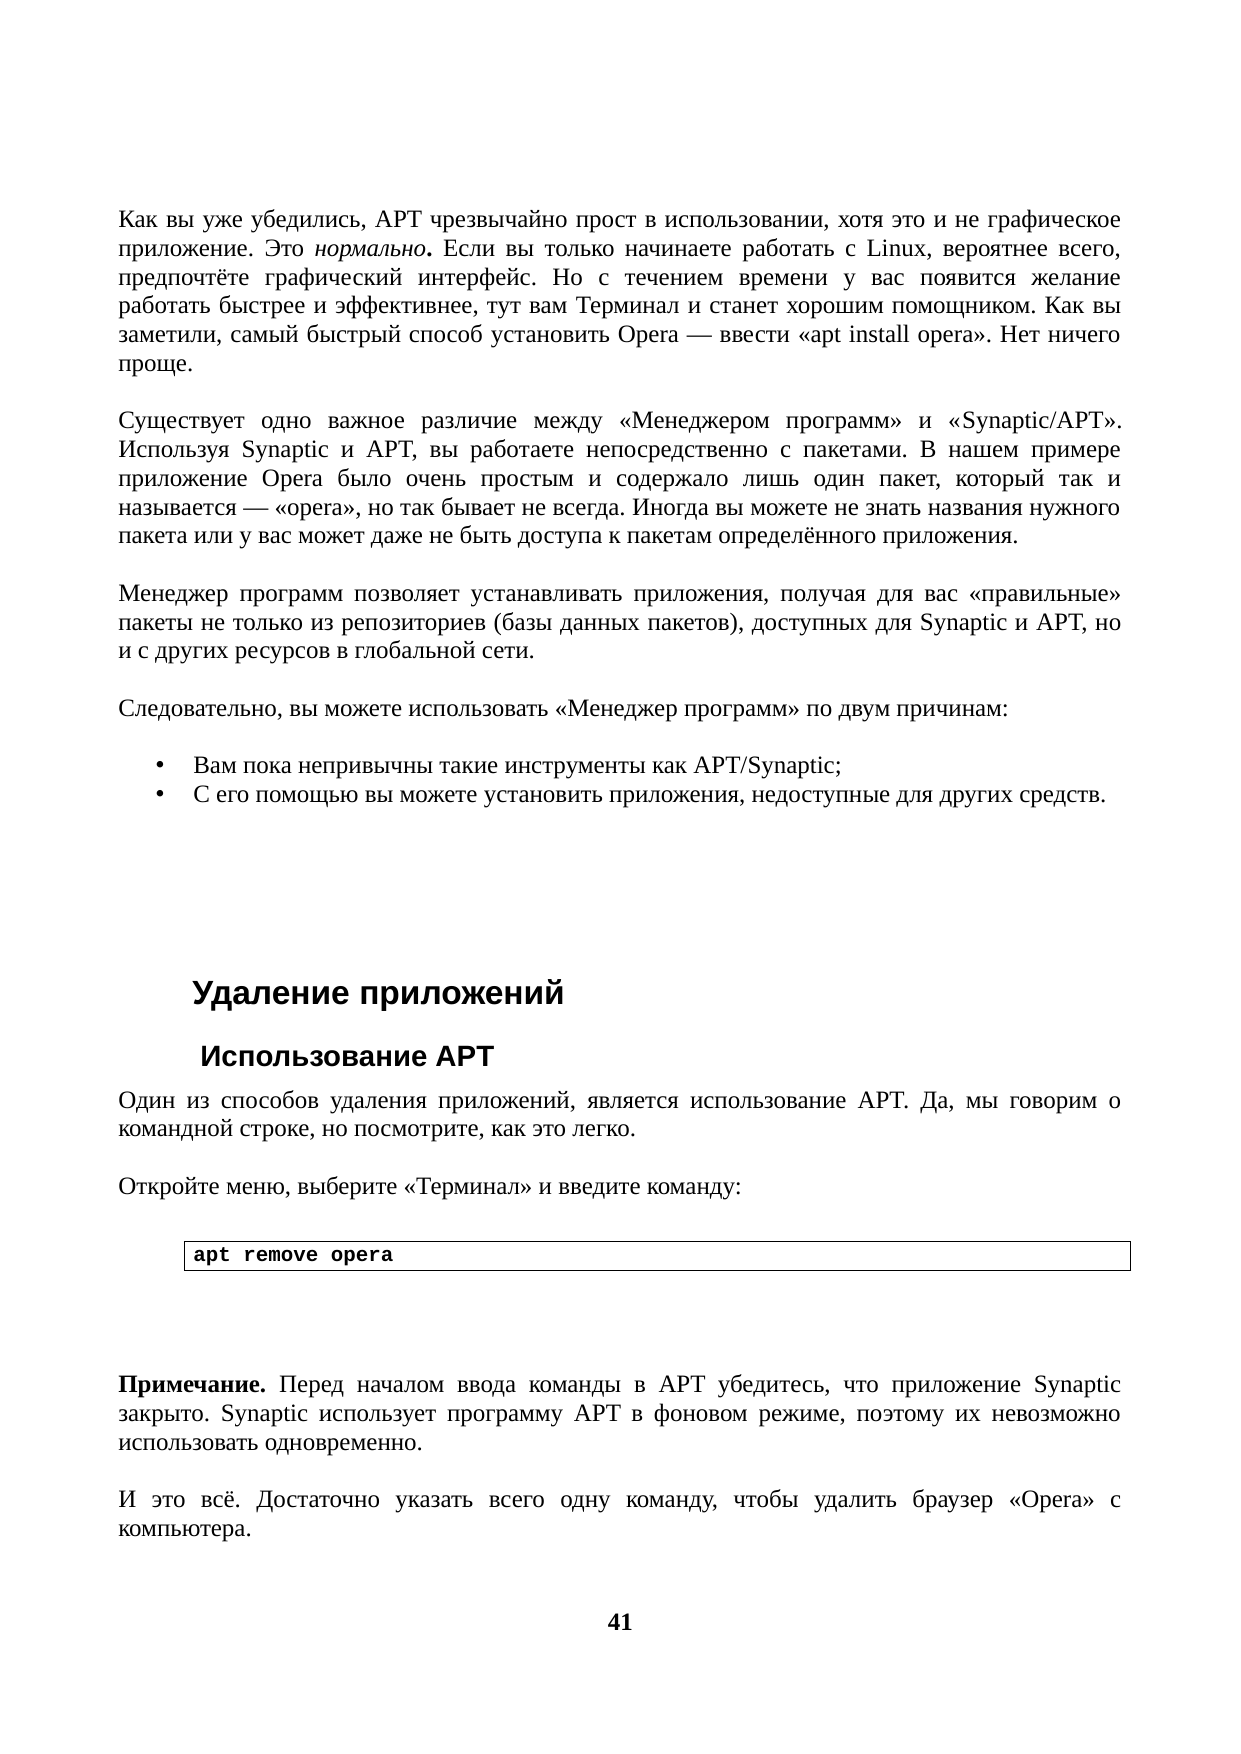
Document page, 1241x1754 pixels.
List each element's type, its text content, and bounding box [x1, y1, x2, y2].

text Один из способов удаления приложений, является использование APT. Да, мы говорим о командной строке, но посмотрите, как это легко. [118, 1085, 1122, 1142]
text Существует одно важное различие между «Менеджером программ» и «Synaptic/APT». Используя Synaptic и APT, вы работаете непосредственно с пакетами. В нашем примере приложение Opera было очень простым и содержало лишь один пакет, который так и называется — «opera», но так бывает не всегда. Иногда вы можете не знать названия нужного пакета или у вас может даже не быть доступа к пакетам определённого приложения. [118, 406, 1122, 549]
text Менеджер программ позволяет устанавливать приложения, получая для вас «правильные» пакеты не только из репозиториев (базы данных пакетов), доступных для Synaptic и APT, но и с других ресурсов в глобальной сети. [118, 578, 1122, 664]
subtitle Использование APT [118, 1038, 1122, 1072]
text Следовательно, вы можете использовать «Менеджер программ» по двум причинам: [118, 693, 1122, 722]
list Вам пока непривычны такие инструменты как APT/Synaptic; [156, 751, 1122, 779]
text Как вы уже убедились, APT чрезвычайно прост в использовании, хотя это и не графическое приложение. Это нормально. Если вы только начинаете работать с Linux, вероятнее всего, предпочтёте графический интерфейс. Но с течением времени у вас появится желание работать быстрее и эффективнее, тут вам Терминал и станет хорошим помощником. Как вы заметили, самый быстрый способ установить Opera — ввести «apt install opera». Нет ничего проще. [118, 204, 1122, 377]
text И это всё. Достаточно указать всего одну команду, чтобы удалить браузер «Opera» с компьютера. [118, 1456, 1122, 1542]
list С его помощью вы можете установить приложения, недоступные для других средств. [156, 779, 1122, 808]
text Откройте меню, выберите «Терминал» и введите команду: [118, 1171, 1122, 1200]
subtitle Удаление приложений [118, 973, 1122, 1011]
text apt remove opera [185, 1242, 1130, 1270]
text Примечание. Перед началом ввода команды в APT убедитесь, что приложение Synaptic закрыто. Synaptic использует программу APT в фоновом режиме, поэтому их невозможно использовать одновременно. [118, 1369, 1122, 1456]
